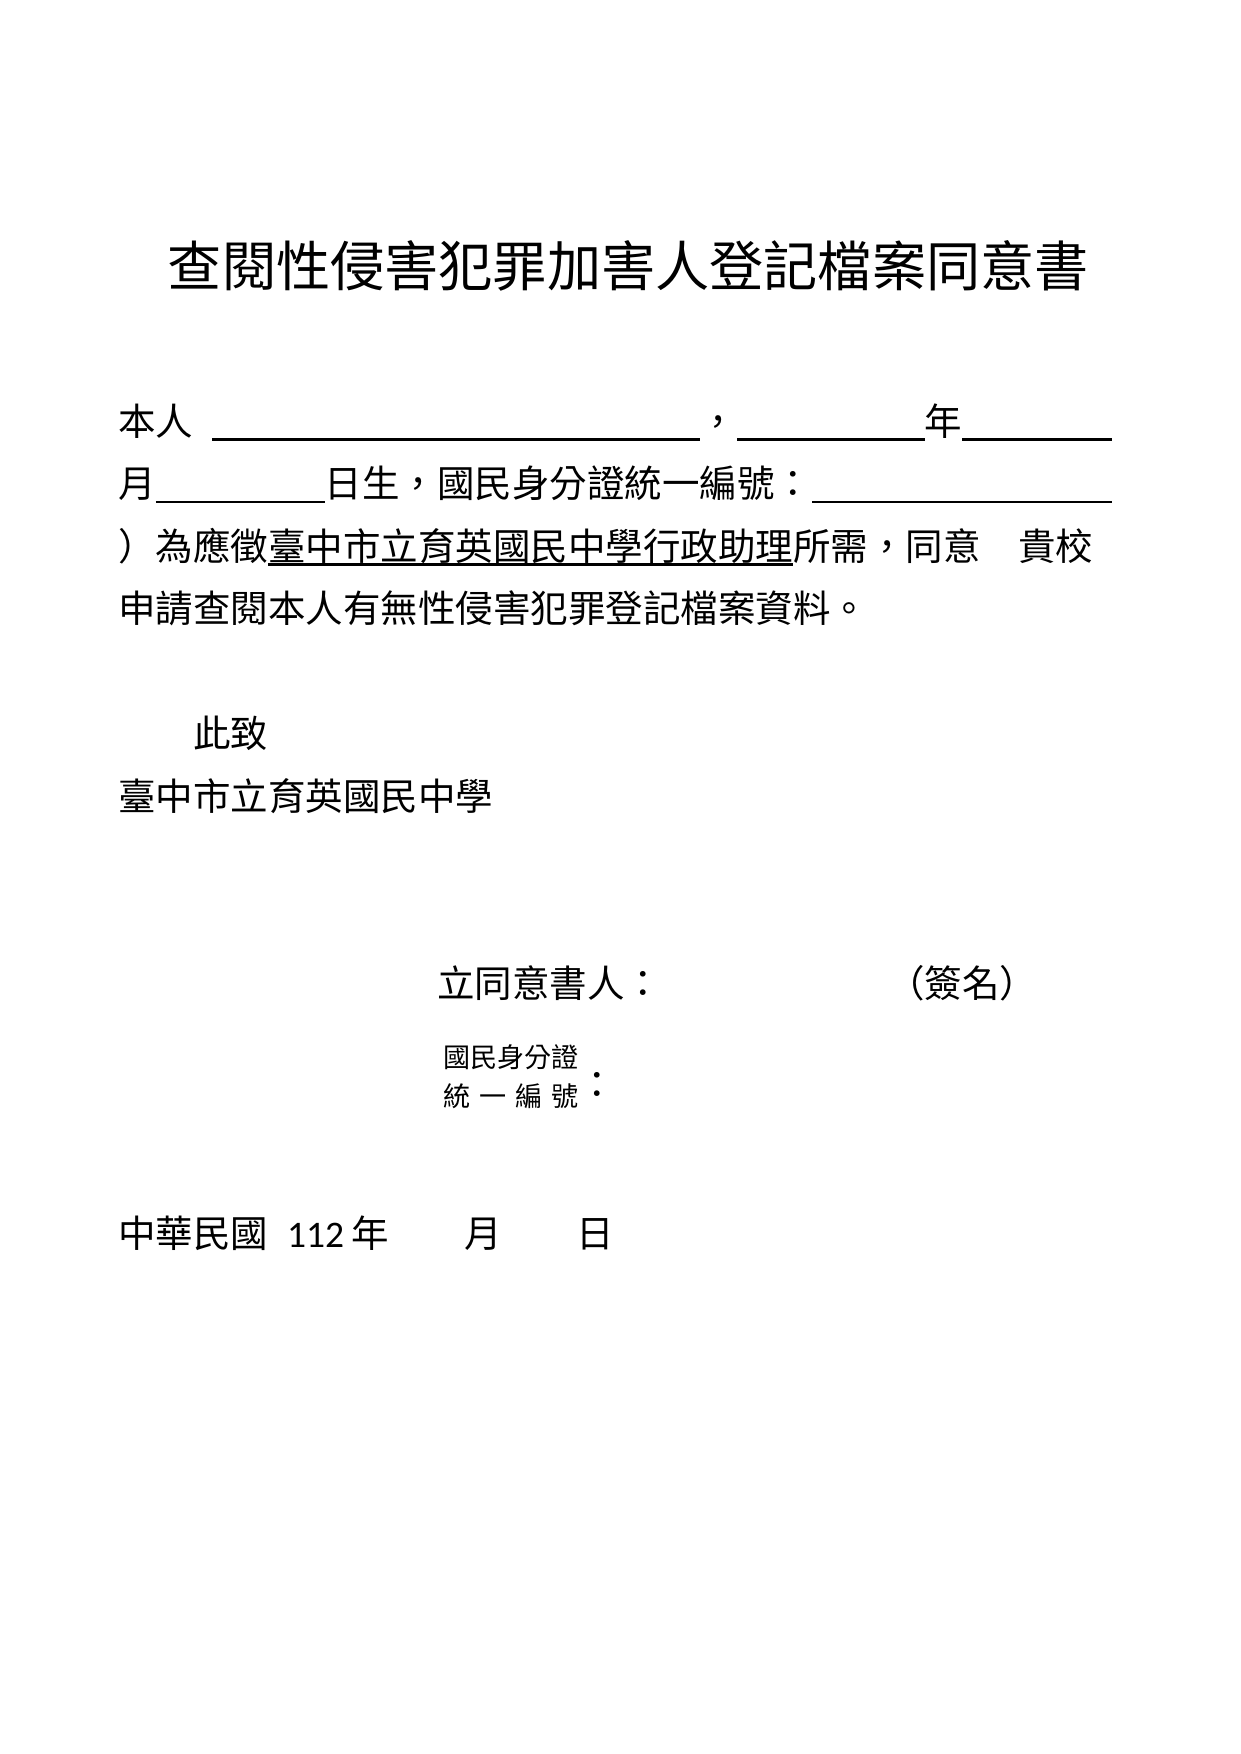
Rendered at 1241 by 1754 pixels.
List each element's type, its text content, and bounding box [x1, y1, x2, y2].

text 查閱性侵害犯罪加害人登記檔案同意書 [118, 189, 1138, 314]
text 此致 [118, 689, 1122, 752]
text 臺中市立育英國民中學 [118, 752, 1122, 814]
text 本人 ， 年 月 日生，國民身分證統一編號： ）為應徵臺中市立育英國民中學行政助理所需，同意 貴校申請查閱本人有無性侵害犯罪登記檔案資料。 [118, 377, 1122, 627]
text 中華民國 112年 月 日 [118, 1189, 1122, 1252]
text 國民身分證統一編號： [118, 1002, 1122, 1127]
text 立同意書人： （簽名） [118, 939, 1122, 1002]
